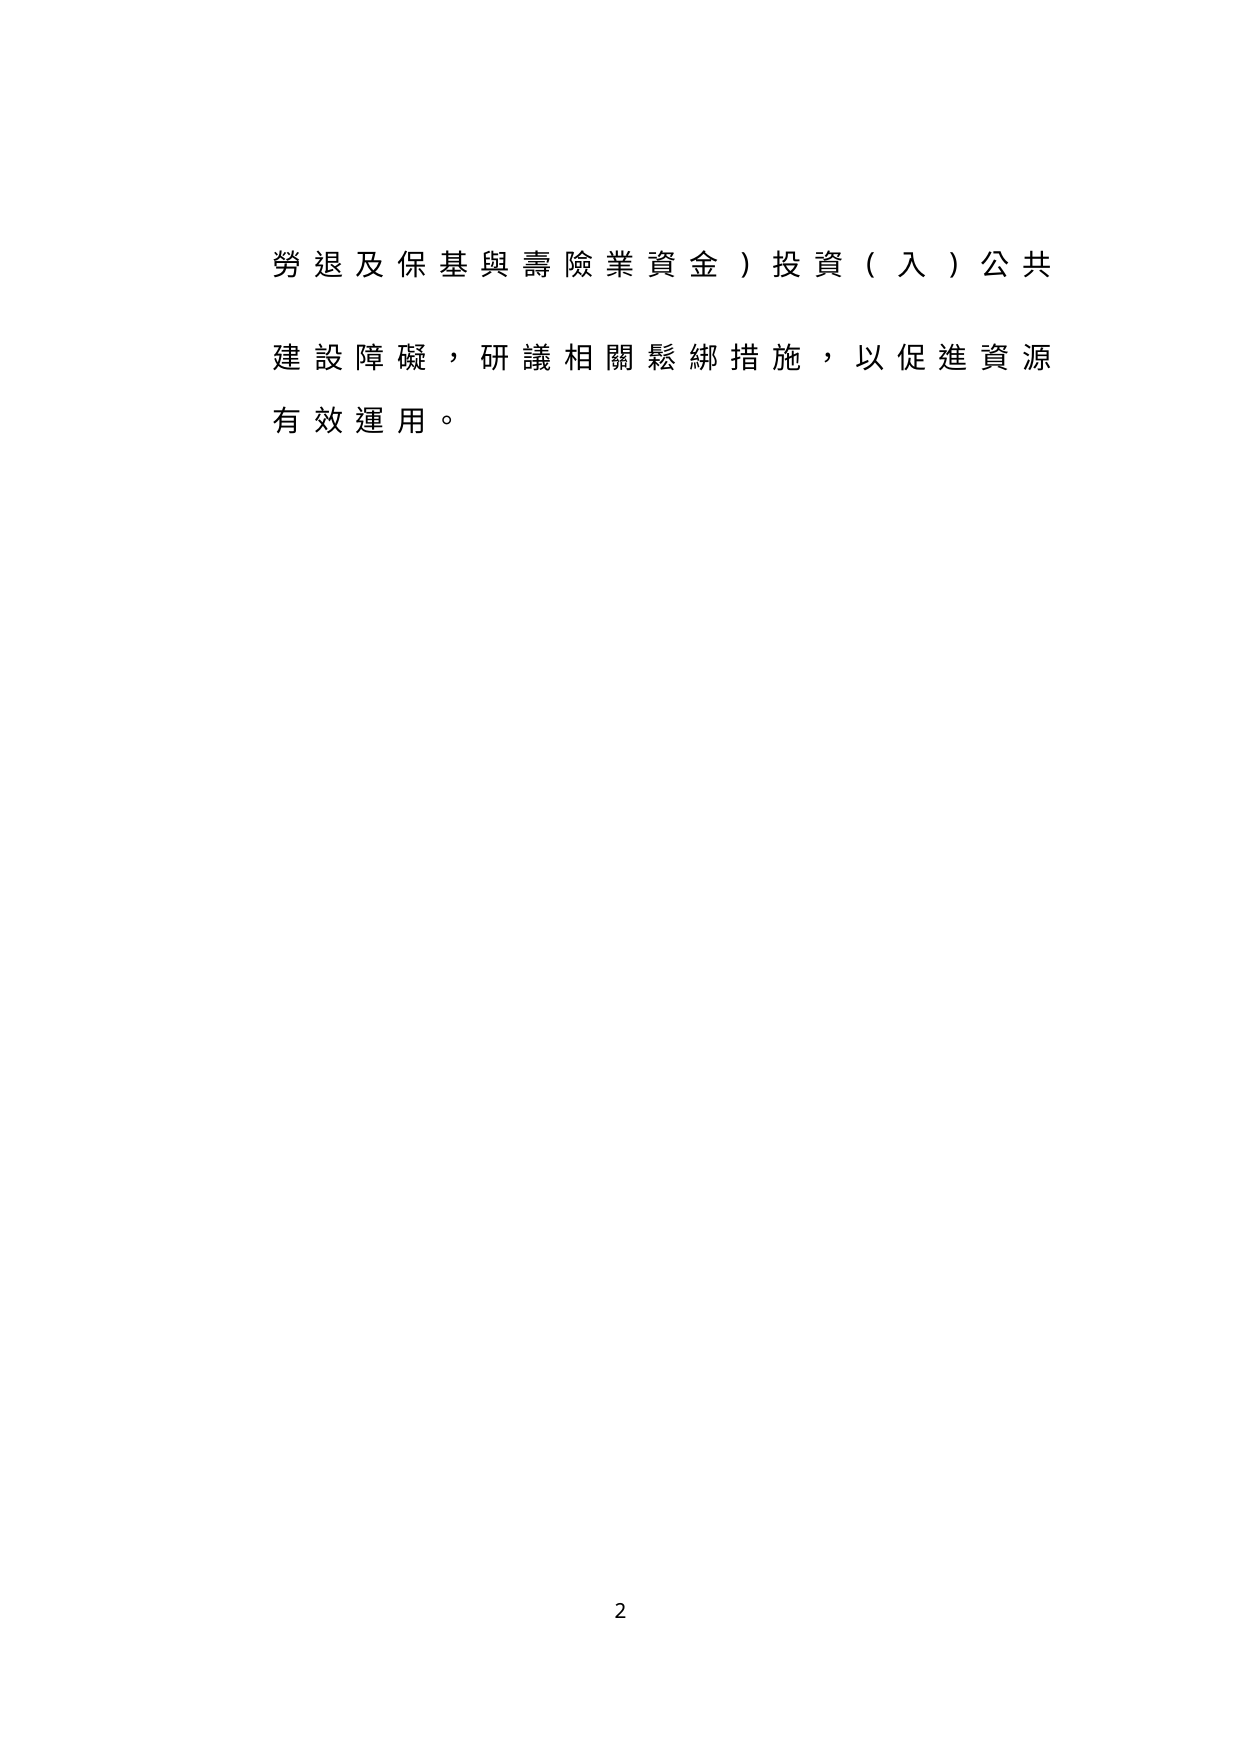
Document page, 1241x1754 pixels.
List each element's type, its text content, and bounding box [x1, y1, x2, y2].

text 根據主計總處預估，107年度我國國民儲蓄毛額 6兆1,043億元、國內投資毛額3兆8,027億元，超額儲蓄(儲蓄與投資差額)將達2兆3,016億元，為歷年之第4高，且連續5年超逾2兆元，反映近年來民間投資動能不足，閒置資金亦無法有效轉化為經濟成長之助力，不利長期經濟發展，爰建議：政府應擴大內需，適度引導中長期資金投資(入)公共建設，並減少超額儲蓄，以改善長期以來經濟結構失衡現象；檢討各類型中長期資金(郵政儲金、簡易人壽責任準備金、勞退及保基與壽險業資金)投資(入)公共建設障礙，研議相關鬆綁措施，以促進資源有效運用。 [242, 189, 1058, 439]
